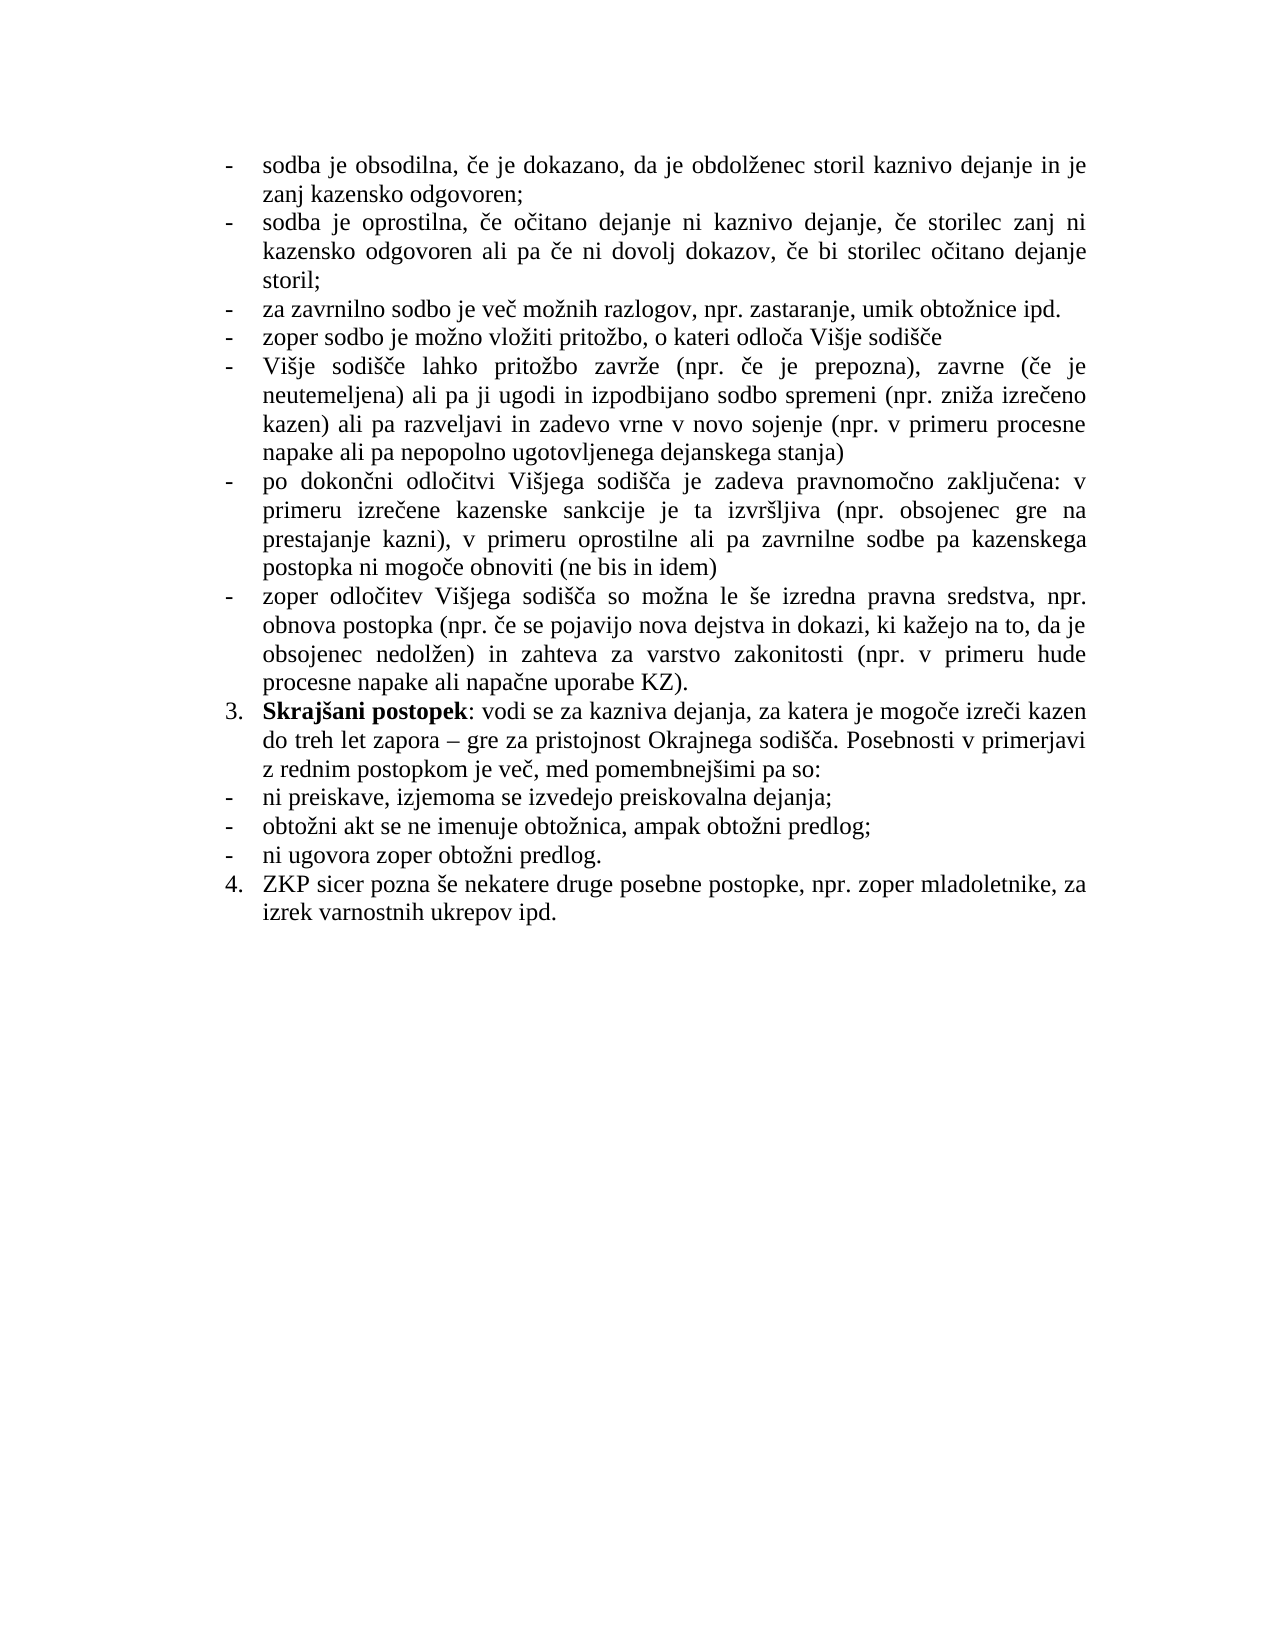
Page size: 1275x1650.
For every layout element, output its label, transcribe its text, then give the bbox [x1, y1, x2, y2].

list Skrajšani postopek: vodi se za kazniva dejanja, za katera je mogoče izreči kazen do treh let zapora – gre za pristojnost Okrajnega sodišča. Posebnosti v primerjavi z rednim postopkom je več, med pomembnejšimi pa so: [225, 696, 1087, 782]
list Višje sodišče lahko pritožbo zavrže (npr. če je prepozna), zavrne (če je neutemeljena) ali pa ji ugodi in izpodbijano sodbo spremeni (npr. zniža izrečeno kazen) ali pa razveljavi in zadevo vrne v novo sojenje (npr. v primeru procesne napake ali pa nepopolno ugotovljenega dejanskega stanja) [225, 351, 1087, 466]
list obtožni akt se ne imenuje obtožnica, ampak obtožni predlog; [225, 811, 1087, 840]
list zoper sodbo je možno vložiti pritožbo, o kateri odloča Višje sodišče [225, 322, 1087, 351]
list ni ugovora zoper obtožni predlog. [225, 840, 1087, 869]
list ni preiskave, izjemoma se izvedejo preiskovalna dejanja; [225, 782, 1087, 811]
list sodba je obsodilna, če je dokazano, da je obdolženec storil kaznivo dejanje in je zanj kazensko odgovoren; [225, 150, 1087, 207]
list sodba je oprostilna, če očitano dejanje ni kaznivo dejanje, če storilec zanj ni kazensko odgovoren ali pa če ni dovolj dokazov, če bi storilec očitano dejanje storil; [225, 207, 1087, 294]
list po dokončni odločitvi Višjega sodišča je zadeva pravnomočno zaključena: v primeru izrečene kazenske sankcije je ta izvršljiva (npr. obsojenec gre na prestajanje kazni), v primeru oprostilne ali pa zavrnilne sodbe pa kazenskega postopka ni mogoče obnoviti (ne bis in idem) [225, 466, 1087, 581]
list zoper odločitev Višjega sodišča so možna le še izredna pravna sredstva, npr. obnova postopka (npr. če se pojavijo nova dejstva in dokazi, ki kažejo na to, da je obsojenec nedolžen) in zahteva za varstvo zakonitosti (npr. v primeru hude procesne napake ali napačne uporabe KZ). [225, 581, 1087, 696]
list za zavrnilno sodbo je več možnih razlogov, npr. zastaranje, umik obtožnice ipd. [225, 294, 1087, 322]
list ZKP sicer pozna še nekatere druge posebne postopke, npr. zoper mladoletnike, za izrek varnostnih ukrepov ipd. [225, 869, 1087, 926]
